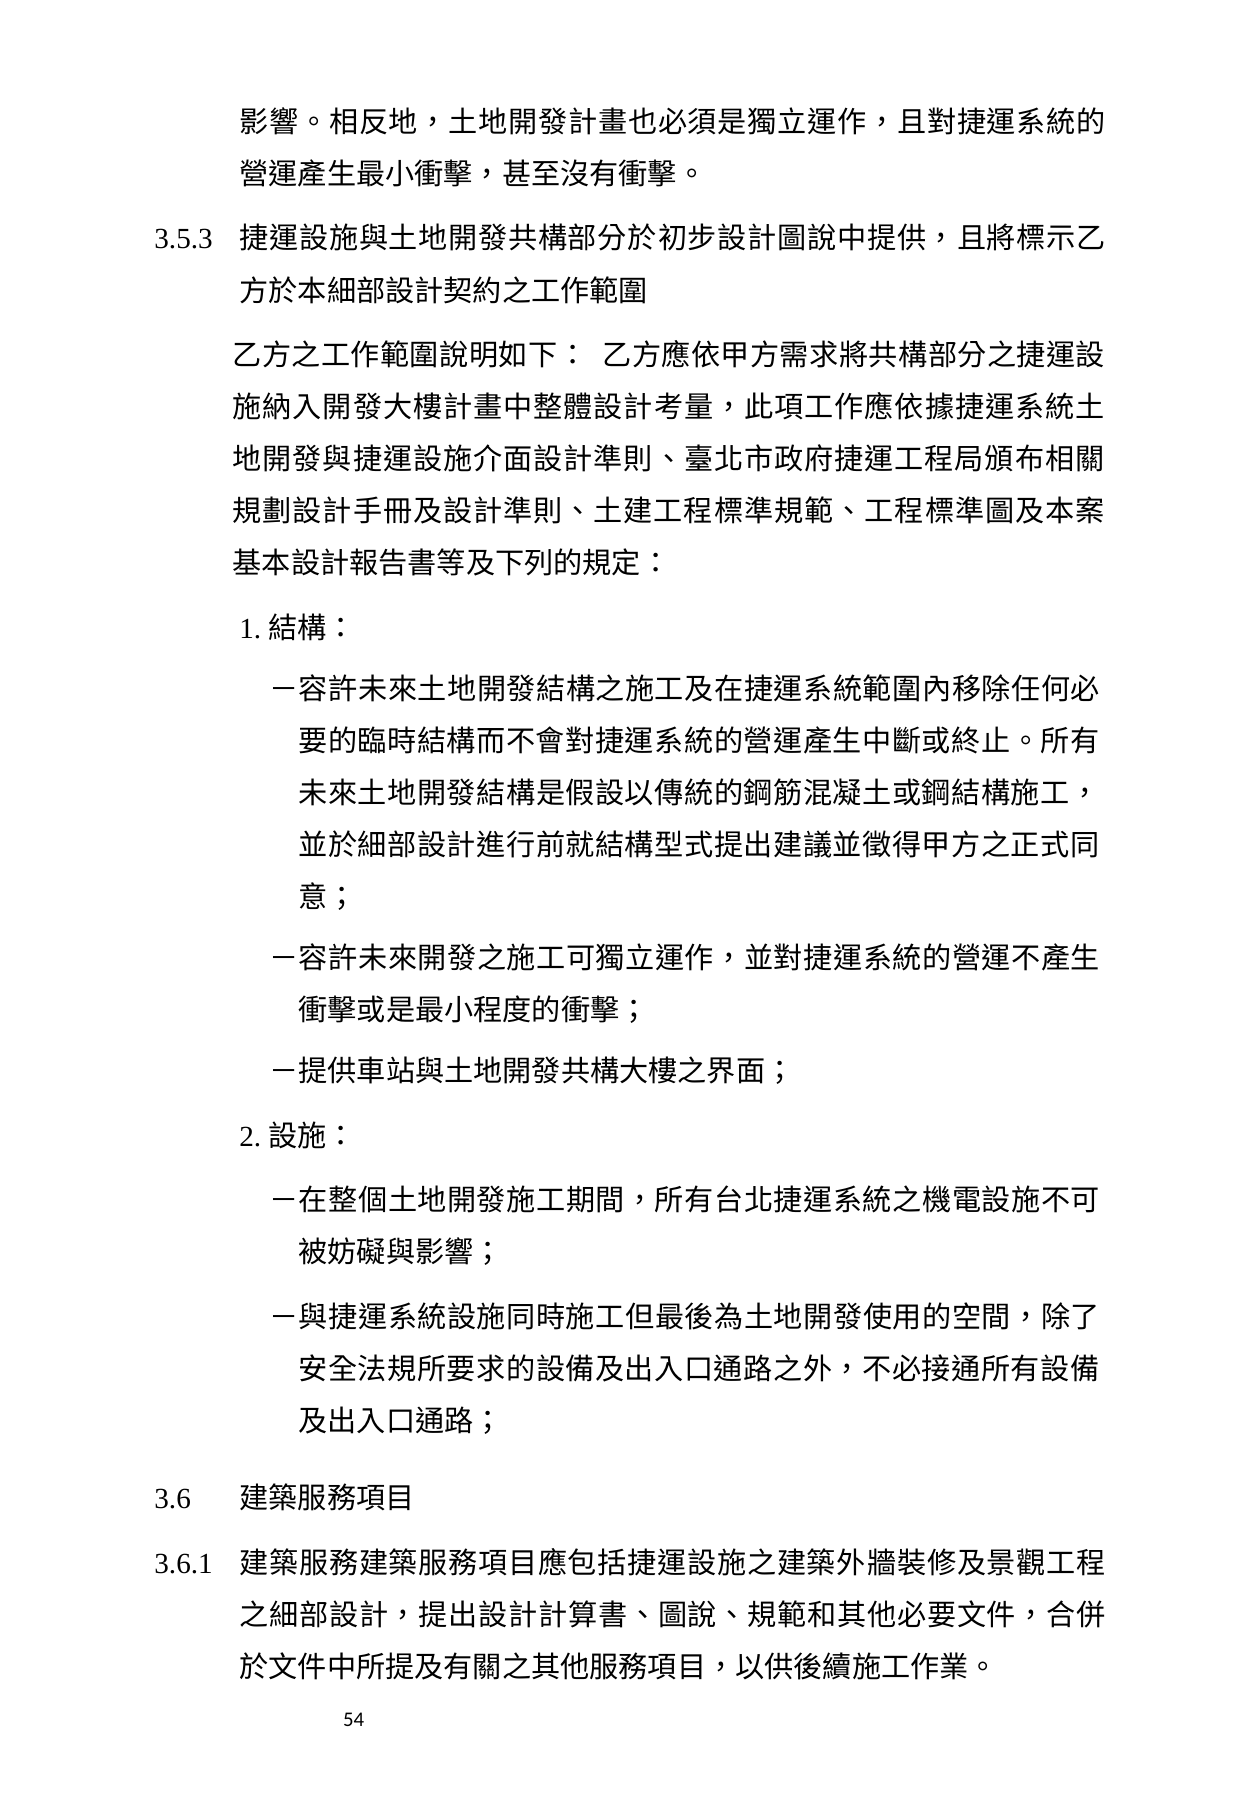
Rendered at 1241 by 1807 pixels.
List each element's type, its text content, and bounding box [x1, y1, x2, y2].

text 3.6.1 建築服務建築服務項目應包括捷運設施之建築外牆裝修及景觀工程之細部設計，提出設計計算書、圖說、規範和其他必要文件，合併於文件中所提及有關之其他服務項目，以供後續施工作業。 [154, 1529, 1107, 1686]
text －在整個土地開發施工期間，所有台北捷運系統之機電設施不可被妨礙與影響； [269, 1167, 1101, 1271]
text 乙方之工作範圍說明如下： 乙方應依甲方需求將共構部分之捷運設施納入開發大樓計畫中整體設計考量，此項工作應依據捷運系統土地開發與捷運設施介面設計準則、臺北市政府捷運工程局頒布相關規劃設計手冊及設計準則、土建工程標準規範、工程標準圖及本案基本設計報告書等及下列的規定： [154, 322, 1107, 582]
text 影響。相反地，土地開發計畫也必須是獨立運作，且對捷運系統的營運產生最小衝擊，甚至沒有衝擊。 [154, 89, 1107, 193]
text －與捷運系統設施同時施工但最後為土地開發使用的空間，除了安全法規所要求的設備及出入口通路之外，不必接通所有設備及出入口通路； [269, 1284, 1101, 1440]
text －提供車站與土地開發共構大樓之界面； [269, 1038, 1101, 1090]
text 1. 結構： [239, 595, 1101, 647]
text 3.6 建築服務項目 [154, 1465, 1107, 1517]
text －容許未來開發之施工可獨立運作，並對捷運系統的營運不產生衝擊或是最小程度的衝擊； [269, 925, 1101, 1029]
text 2. 設施： [239, 1102, 1101, 1154]
text －容許未來土地開發結構之施工及在捷運系統範圍內移除任何必要的臨時結構而不會對捷運系統的營運產生中斷或終止。所有未來土地開發結構是假設以傳統的鋼筋混凝土或鋼結構施工，並於細部設計進行前就結構型式提出建議並徵得甲方之正式同意； [269, 656, 1101, 916]
text 3.5.3 捷運設施與土地開發共構部分於初步設計圖說中提供，且將標示乙方於本細部設計契約之工作範圍 [154, 205, 1107, 309]
